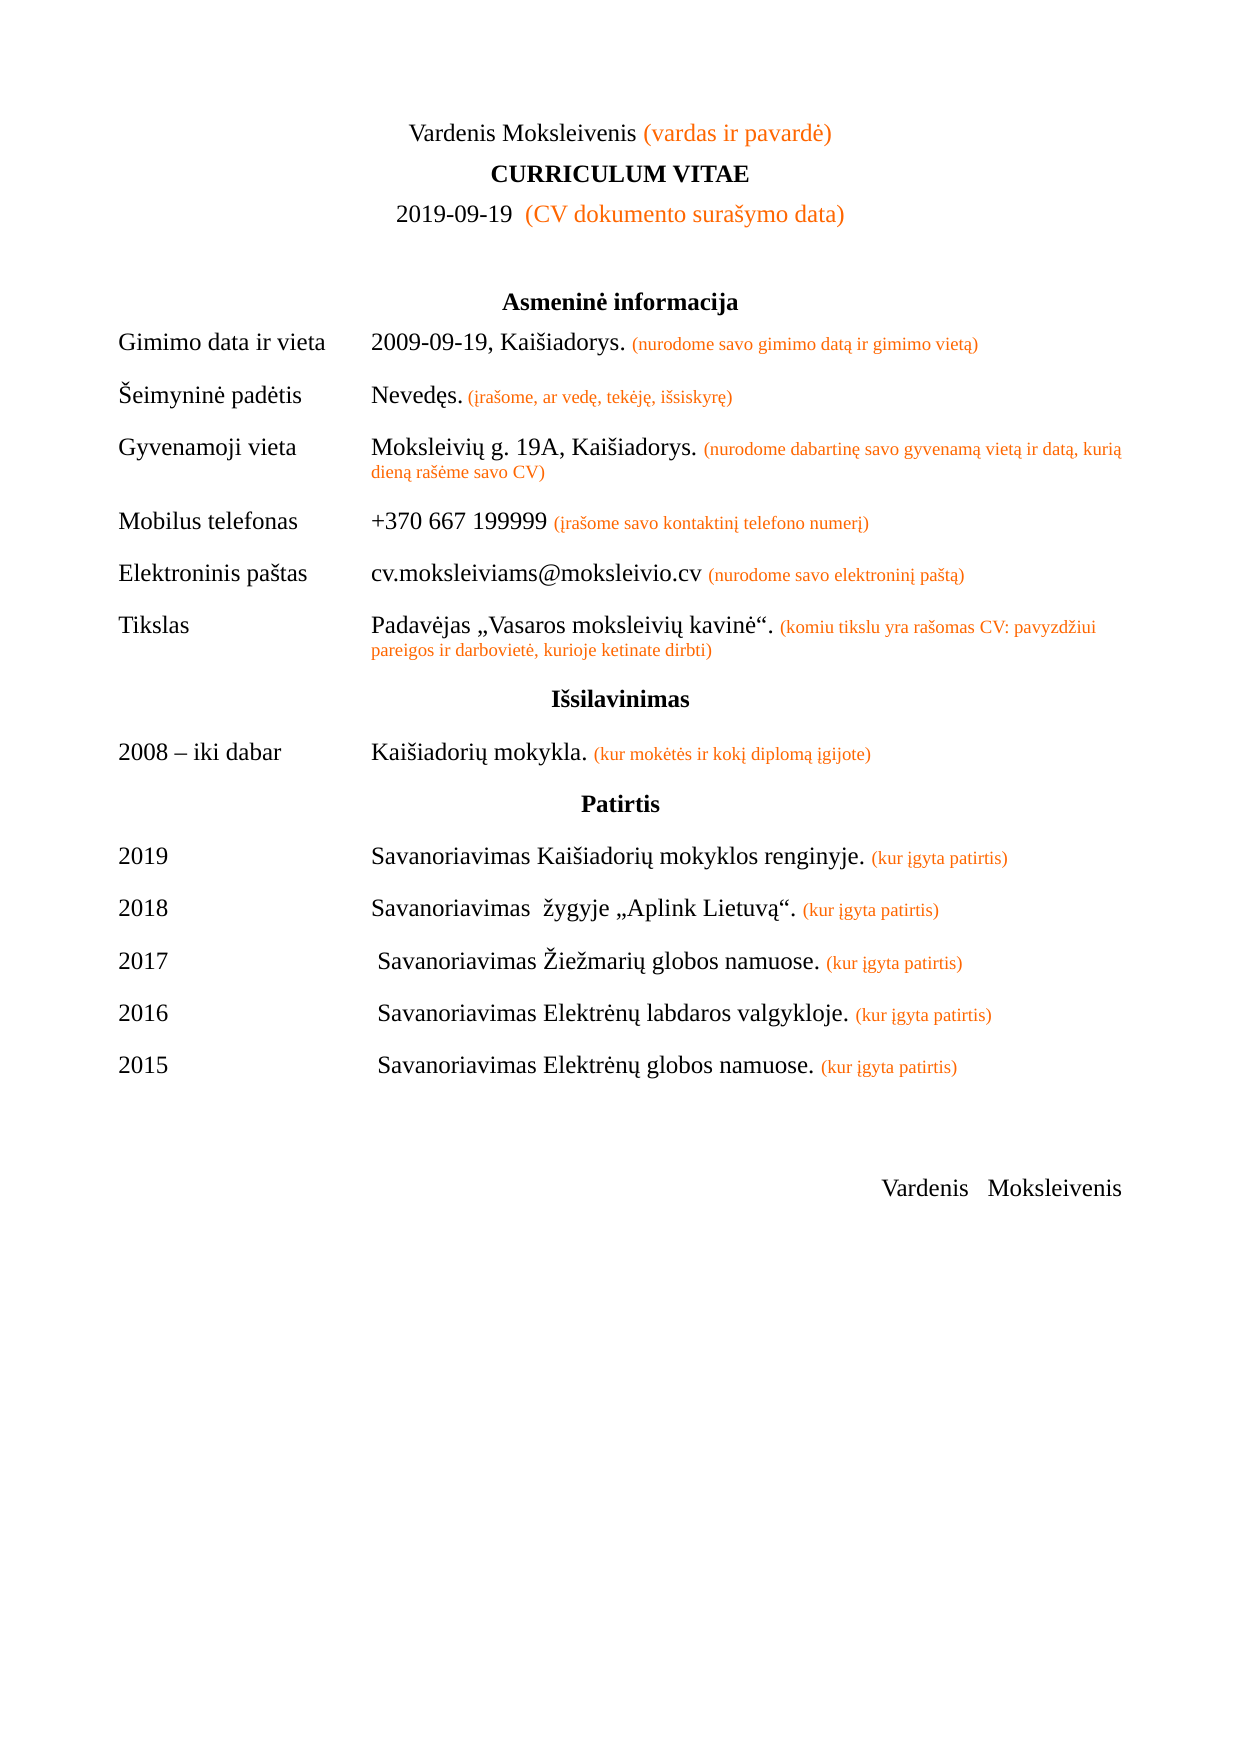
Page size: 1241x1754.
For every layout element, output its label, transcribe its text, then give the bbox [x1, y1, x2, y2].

text CURRICULUM VITAE [118, 159, 1122, 187]
table_cell Savanoriavimas žygyje „Aplink Lietuvą“. (kur įgyta patirtis) [371, 882, 1122, 934]
table_cell Šeimyninė padėtis [118, 368, 371, 420]
table_cell Gimimo data ir vieta [118, 316, 371, 368]
text Vardenis Moksleivenis [118, 1173, 1122, 1201]
table_cell Moksleivių g. 19A, Kaišiadorys. (nurodome dabartinę savo gyvenamą vietą ir datą, kurią dieną rašėme savo CV) [371, 420, 1122, 494]
table_cell Savanoriavimas Žiežmarių globos namuose. (kur įgyta patirtis) [371, 934, 1122, 986]
table_cell [118, 1091, 371, 1143]
table_cell 2019 [118, 830, 371, 882]
table_cell Tikslas [118, 599, 371, 673]
table_cell 2015 [118, 1039, 371, 1091]
table_cell Gyvenamoji vieta [118, 420, 371, 494]
table_cell cv.moksleiviams@moksleivio.cv (nurodome savo elektroninį paštą) [371, 546, 1122, 599]
text Vardenis Moksleivenis (vardas ir pavardė) [118, 118, 1122, 147]
table_header Asmeninė informacija [118, 287, 1122, 316]
table_cell Išsilavinimas [118, 673, 1122, 725]
table_cell Elektroninis paštas [118, 546, 371, 599]
table_cell Savanoriavimas Kaišiadorių mokyklos renginyje. (kur įgyta patirtis) [371, 830, 1122, 882]
table_cell Savanoriavimas Elektrėnų labdaros valgykloje. (kur įgyta patirtis) [371, 986, 1122, 1039]
table_cell [371, 1091, 1122, 1143]
table_cell Patirtis [118, 777, 1122, 829]
table_cell Padavėjas „Vasaros moksleivių kavinė“. (komiu tikslu yra rašomas CV: pavyzdžiui pareigos ir darbovietė, kurioje ketinate dirbti) [371, 599, 1122, 673]
table_cell 2008 – iki dabar [118, 725, 371, 777]
table_cell 2016 [118, 986, 371, 1039]
table_cell 2009-09-19, Kaišiadorys. (nurodome savo gimimo datą ir gimimo vietą) [371, 316, 1122, 368]
table_cell Mobilus telefonas [118, 494, 371, 546]
table_cell +370 667 199999 (įrašome savo kontaktinį telefono numerį) [371, 494, 1122, 546]
table_cell Savanoriavimas Elektrėnų globos namuose. (kur įgyta patirtis) [371, 1039, 1122, 1091]
table_cell 2017 [118, 934, 371, 986]
table_cell Nevedęs. (įrašome, ar vedę, tekėję, išsiskyrę) [371, 368, 1122, 420]
table_cell 2018 [118, 882, 371, 934]
text 2019-09-19 (CV dokumento surašymo data) [118, 199, 1122, 228]
table_cell Kaišiadorių mokykla. (kur mokėtės ir kokį diplomą įgijote) [371, 725, 1122, 777]
